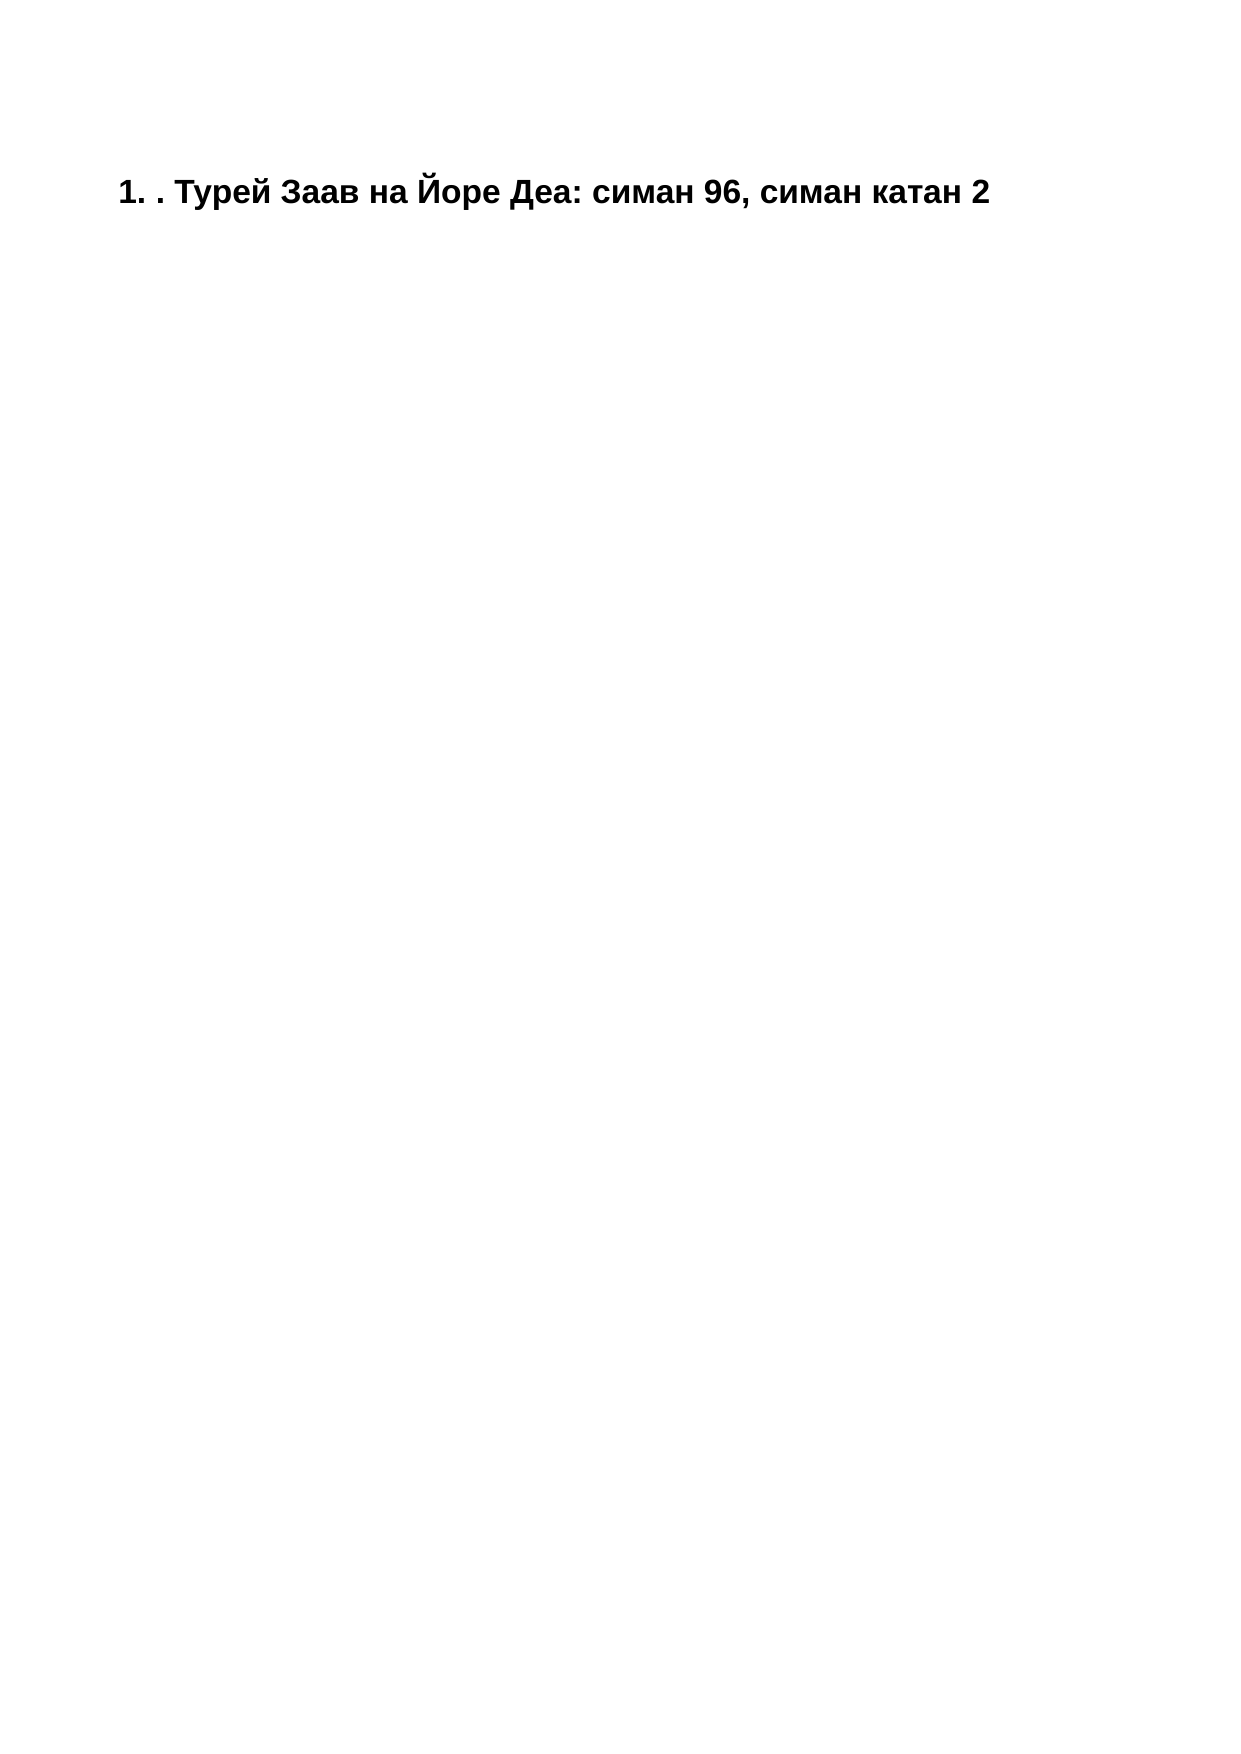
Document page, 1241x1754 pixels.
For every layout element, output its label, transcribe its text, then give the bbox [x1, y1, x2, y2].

subtitle . Турей Заав на Йоре Деа: симан 96, симан катан 2 [118, 147, 1122, 176]
